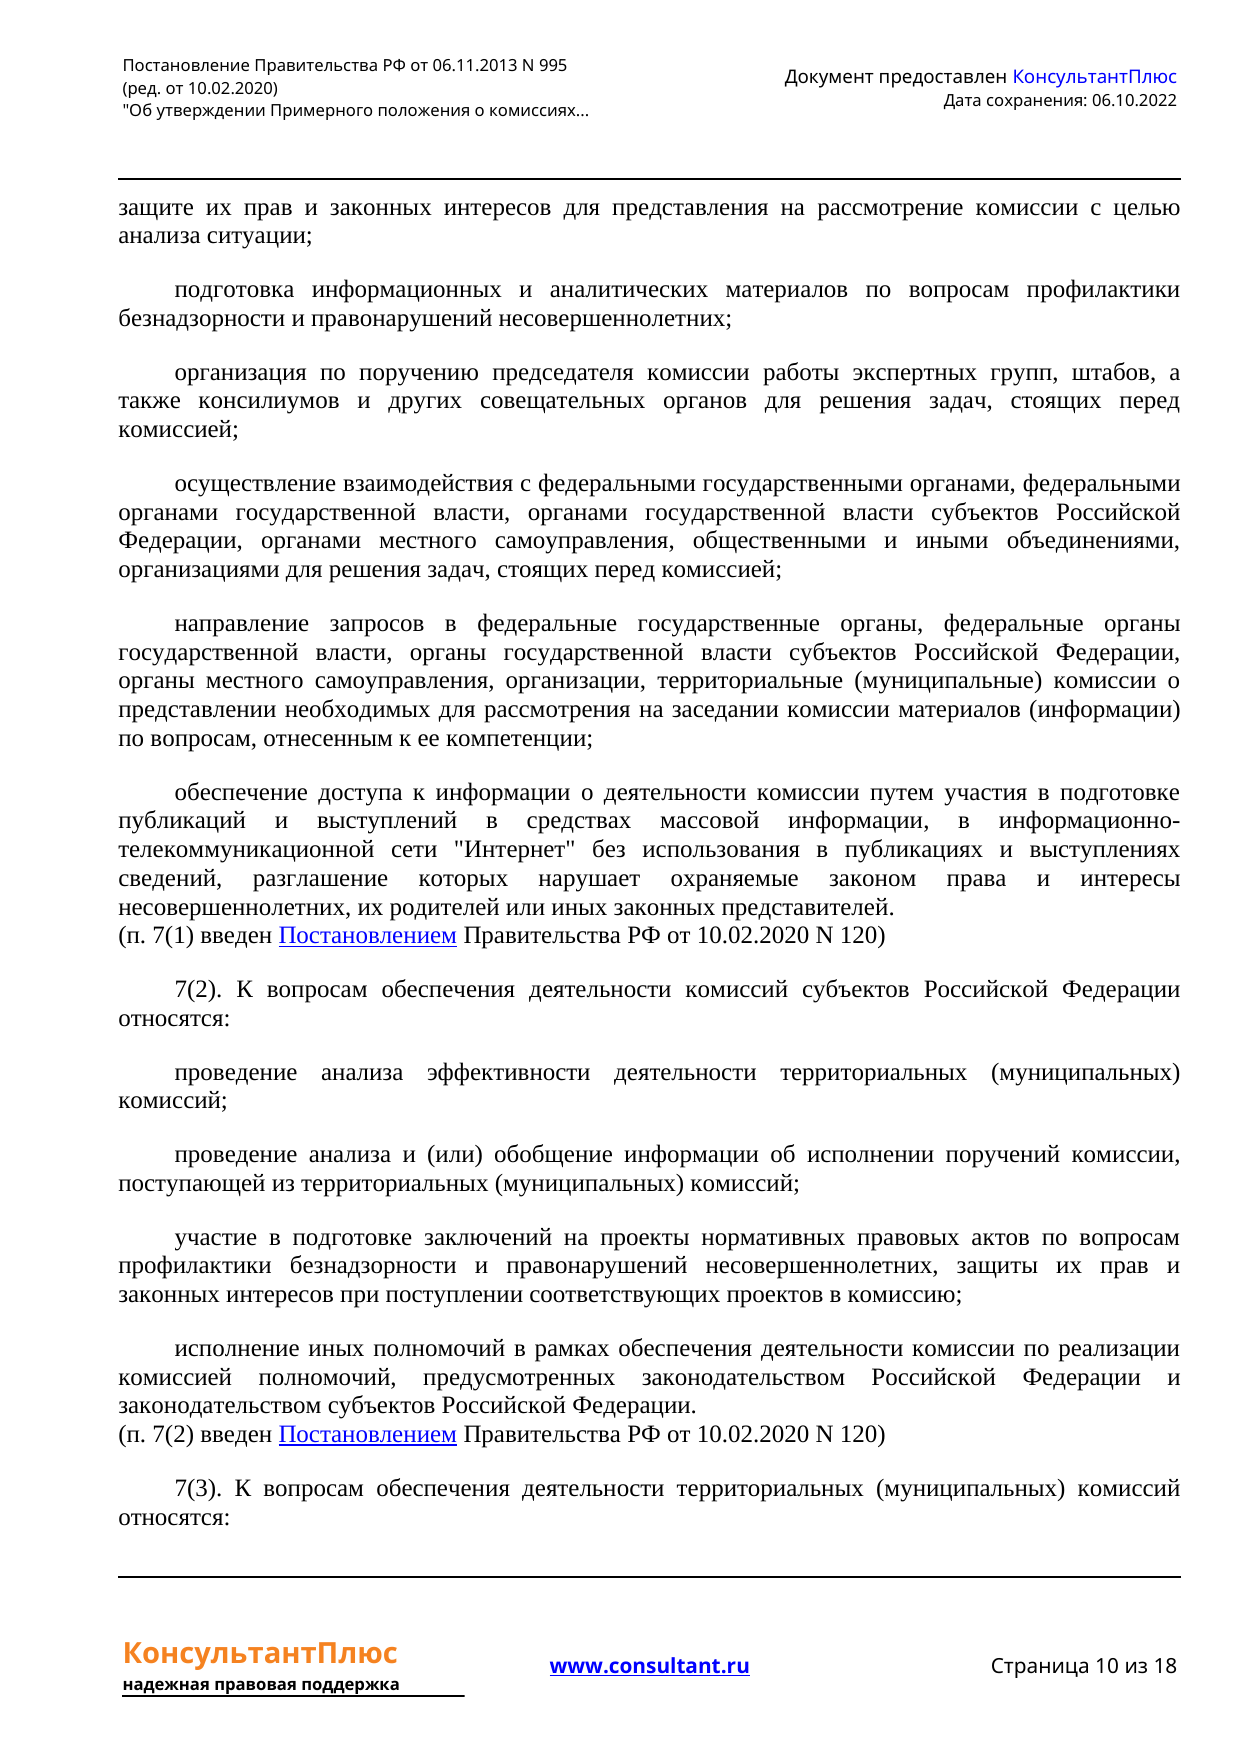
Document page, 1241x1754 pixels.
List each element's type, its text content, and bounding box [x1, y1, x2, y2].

text подготовка информационных и аналитических материалов по вопросам профилактики безнадзорности и правонарушений несовершеннолетних; [118, 274, 1181, 332]
text 7(3). К вопросам обеспечения деятельности территориальных (муниципальных) комиссий относятся: [118, 1473, 1181, 1531]
text направление запросов в федеральные государственные органы, федеральные органы государственной власти, органы государственной власти субъектов Российской Федерации, органы местного самоуправления, организации, территориальные (муниципальные) комиссии о представлении необходимых для рассмотрения на заседании комиссии материалов (информации) по вопросам, отнесенным к ее компетенции; [118, 608, 1181, 752]
text защите их прав и законных интересов для представления на рассмотрение комиссии с целью анализа ситуации; [118, 192, 1181, 249]
text проведение анализа эффективности деятельности территориальных (муниципальных) комиссий; [118, 1057, 1181, 1114]
text участие в подготовке заключений на проекты нормативных правовых актов по вопросам профилактики безнадзорности и правонарушений несовершеннолетних, защиты их прав и законных интересов при поступлении соответствующих проектов в комиссию; [118, 1222, 1181, 1308]
text (п. 7(1) введен Постановлением Правительства РФ от 10.02.2020 N 120) [118, 921, 1181, 949]
text (п. 7(2) введен Постановлением Правительства РФ от 10.02.2020 N 120) [118, 1419, 1181, 1448]
text 7(2). К вопросам обеспечения деятельности комиссий субъектов Российской Федерации относятся: [118, 974, 1181, 1032]
text осуществление взаимодействия с федеральными государственными органами, федеральными органами государственной власти, органами государственной власти субъектов Российской Федерации, органами местного самоуправления, общественными и иными объединениями, организациями для решения задач, стоящих перед комиссией; [118, 468, 1181, 583]
text проведение анализа и (или) обобщение информации об исполнении поручений комиссии, поступающей из территориальных (муниципальных) комиссий; [118, 1139, 1181, 1197]
text исполнение иных полномочий в рамках обеспечения деятельности комиссии по реализации комиссией полномочий, предусмотренных законодательством Российской Федерации и законодательством субъектов Российской Федерации. [118, 1333, 1181, 1419]
text организация по поручению председателя комиссии работы экспертных групп, штабов, а также консилиумов и других совещательных органов для решения задач, стоящих перед комиссией; [118, 357, 1181, 443]
text обеспечение доступа к информации о деятельности комиссии путем участия в подготовке публикаций и выступлений в средствах массовой информации, в информационно-телекоммуникационной сети "Интернет" без использования в публикациях и выступлениях сведений, разглашение которых нарушает охраняемые законом права и интересы несовершеннолетних, их родителей или иных законных представителей. [118, 777, 1181, 921]
